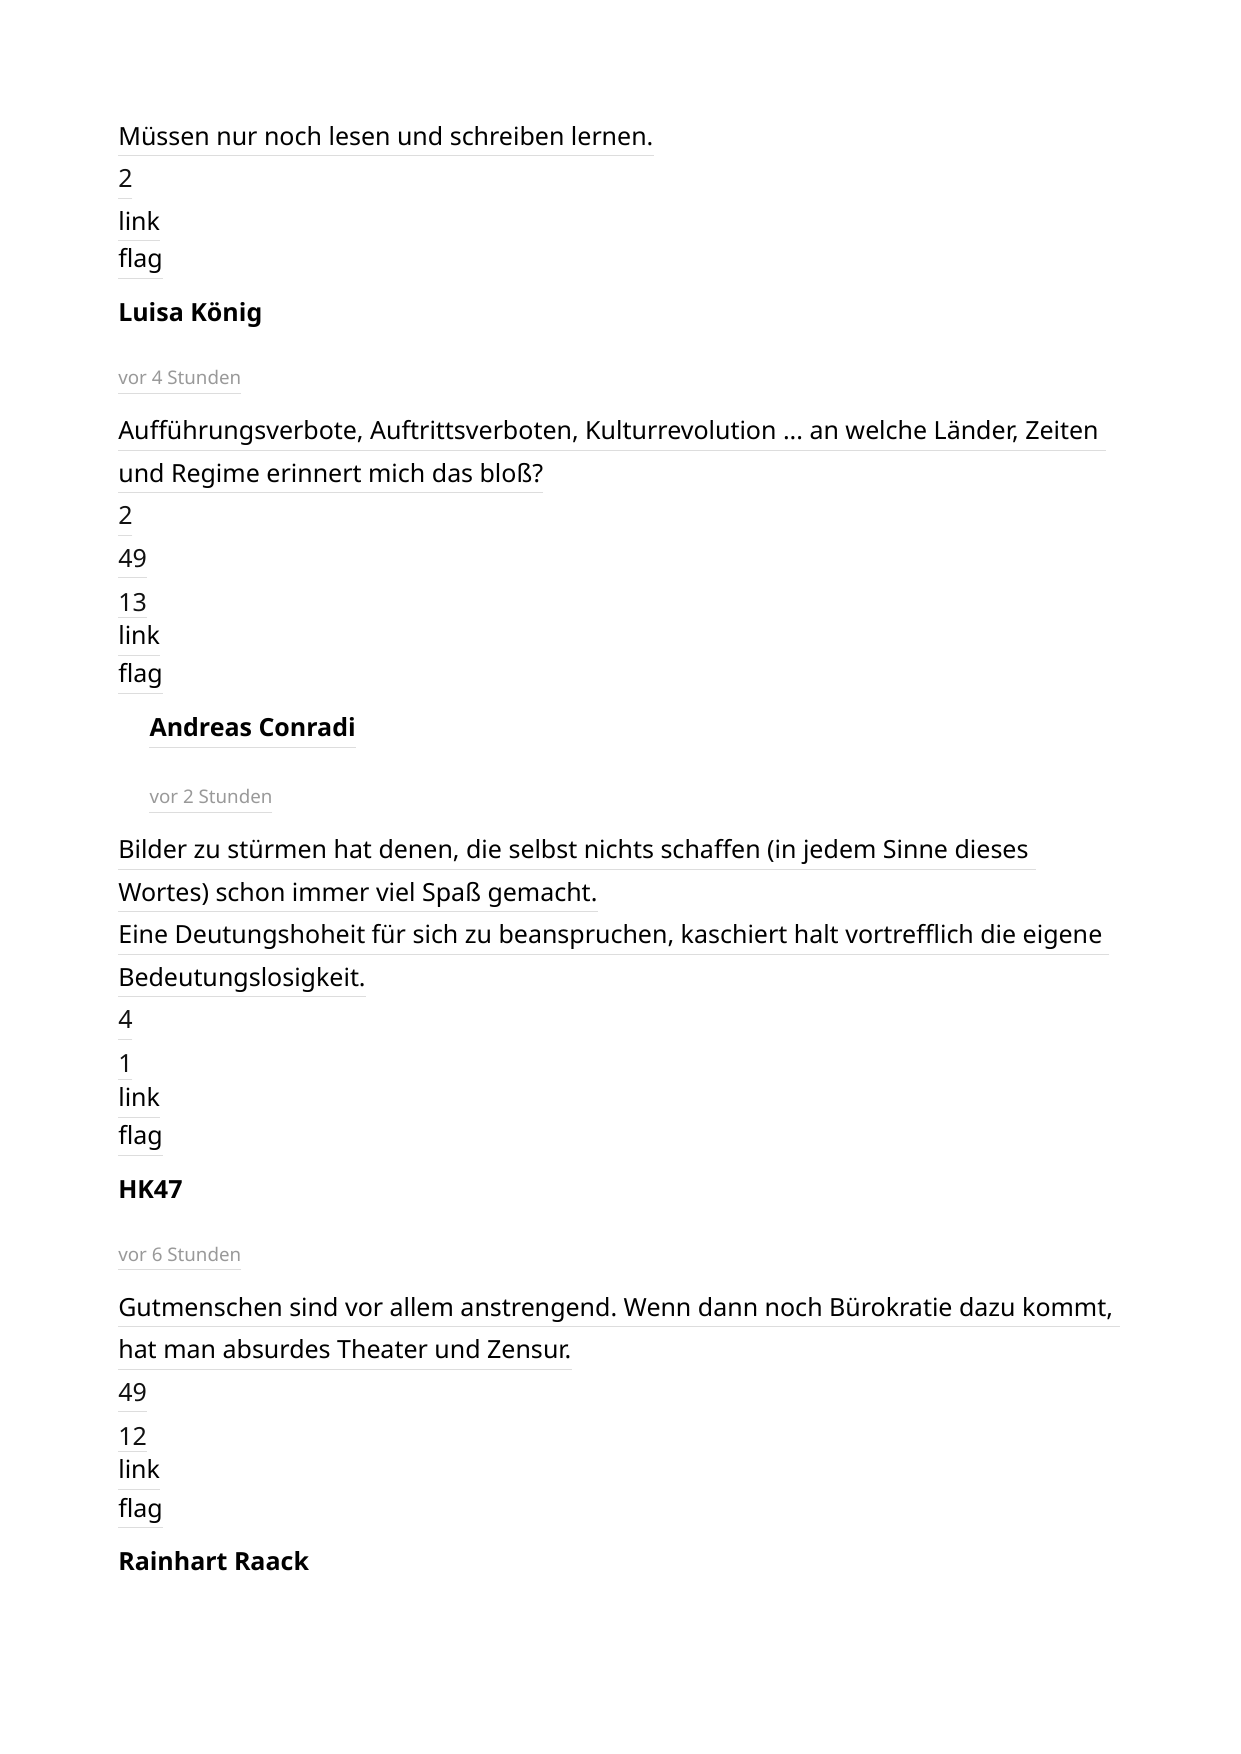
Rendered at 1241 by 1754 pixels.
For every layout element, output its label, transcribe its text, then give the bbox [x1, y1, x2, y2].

text link [118, 1452, 1122, 1490]
text link [118, 1080, 1122, 1118]
text vor 6 Stunden [118, 1241, 1117, 1270]
text Müssen nur noch lesen und schreiben lernen. [118, 118, 1122, 156]
text link [118, 618, 1122, 656]
text flag [118, 1118, 1122, 1156]
text 1 [118, 1044, 1122, 1080]
text Andreas Conradi [149, 710, 1122, 748]
text HK47 [118, 1171, 1122, 1206]
text Bilder zu stürmen hat denen, die selbst nichts schaffen (in jedem Sinne dieses Wortes) schon immer viel Spaß gemacht. Eine Deutungshoheit für sich zu beanspruchen, kaschiert halt vortrefflich die eigene Bedeutungslosigkeit. [118, 832, 1122, 997]
text 4 [118, 1002, 1122, 1040]
text Rainhart Raack [118, 1544, 1122, 1578]
text Aufführungsverbote, Auftrittsverboten, Kulturrevolution ... an welche Länder, Zeiten und Regime erinnert mich das bloß? [118, 413, 1122, 493]
text flag [118, 241, 1122, 279]
text 12 [118, 1417, 1122, 1452]
text flag [118, 1490, 1122, 1528]
text 2 [118, 498, 1122, 536]
text vor 2 Stunden [149, 783, 1117, 813]
text 13 [118, 583, 1122, 618]
text 49 [118, 1374, 1122, 1412]
text flag [118, 656, 1122, 694]
text link [118, 203, 1122, 241]
text Gutmenschen sind vor allem anstrengend. Wenn dann noch Bürokratie dazu kommt, hat man absurdes Theater und Zensur. [118, 1289, 1122, 1370]
text vor 4 Stunden [118, 364, 1117, 394]
text 49 [118, 540, 1122, 578]
text Luisa König [118, 295, 1122, 329]
text 2 [118, 161, 1122, 199]
